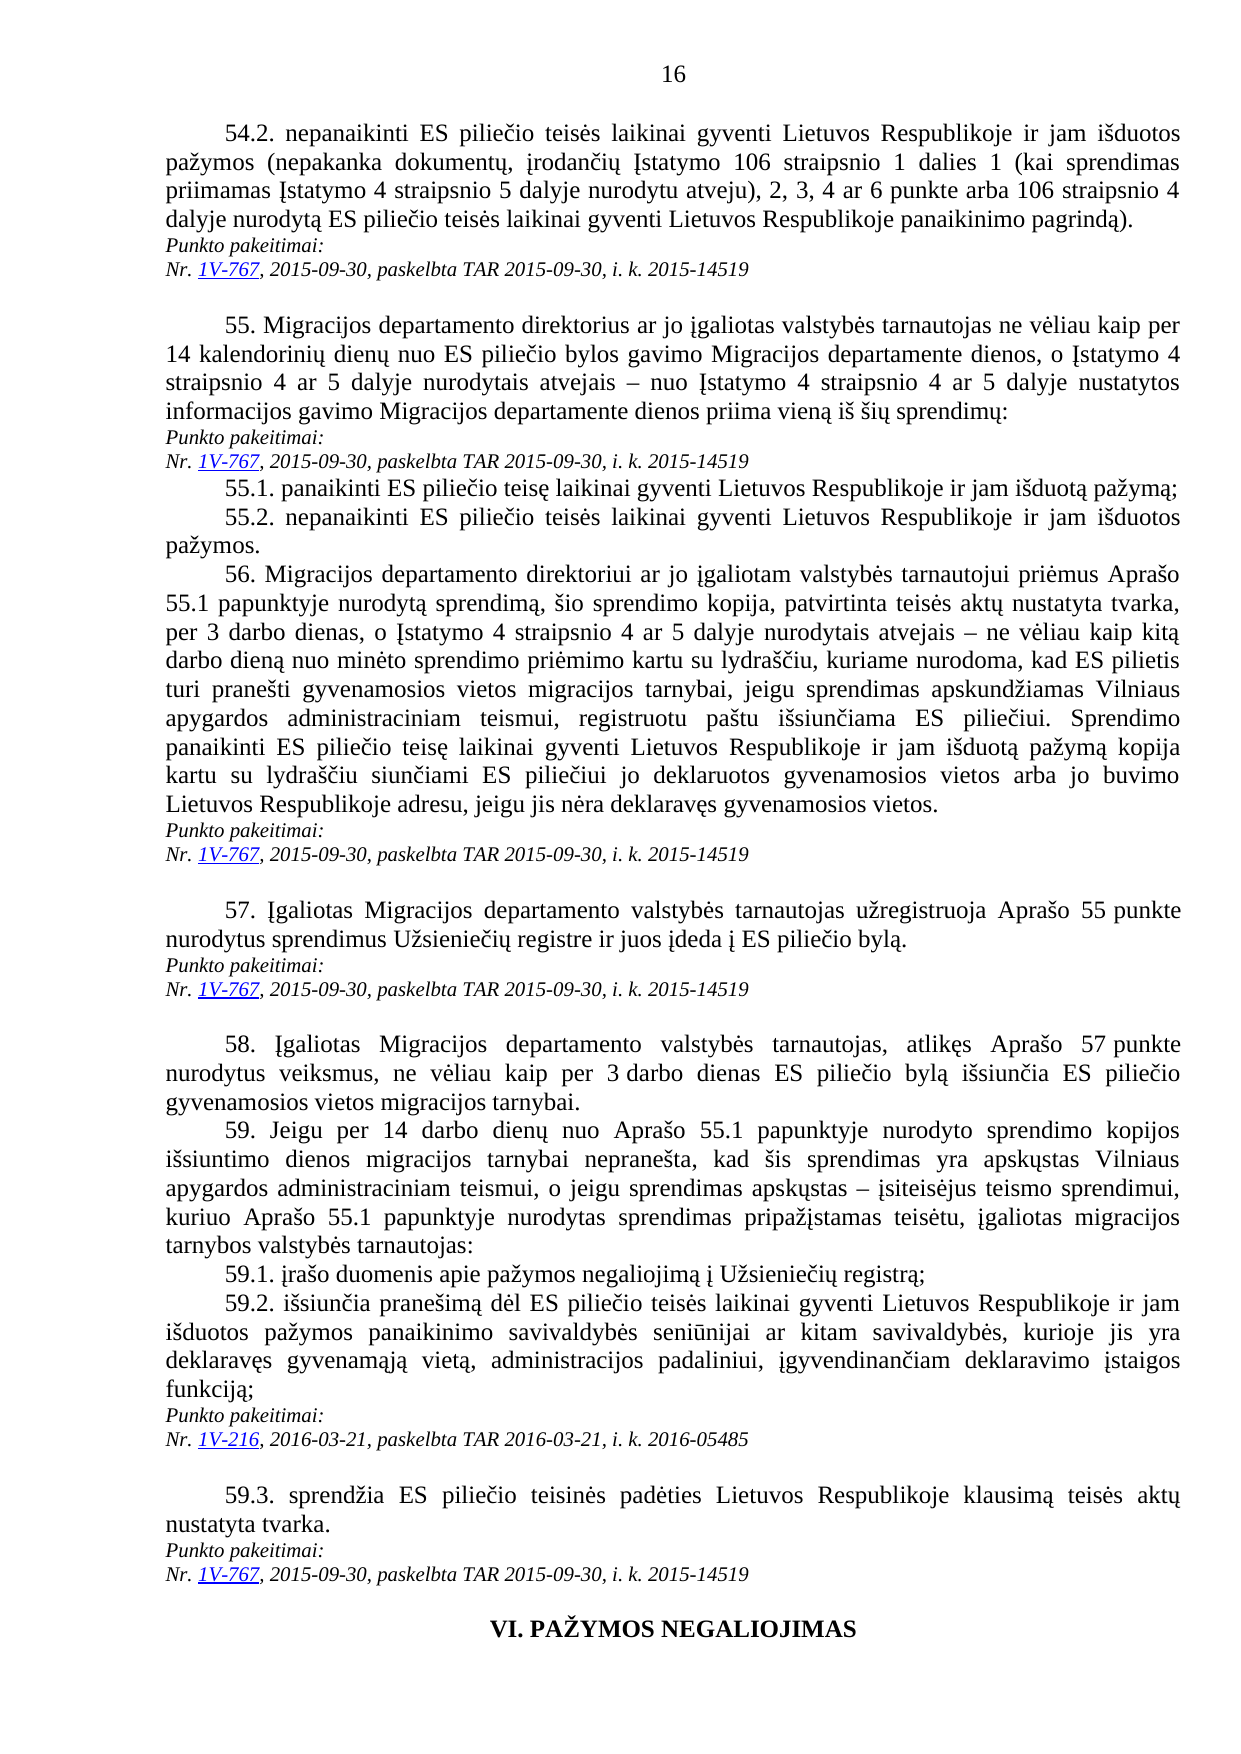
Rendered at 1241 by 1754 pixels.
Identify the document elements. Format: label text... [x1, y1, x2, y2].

text Nr. 1V-767, 2015-09-30, paskelbta TAR 2015-09-30, i. k. 2015-14519 [165, 449, 1181, 473]
text Nr. 1V-767, 2015-09-30, paskelbta TAR 2015-09-30, i. k. 2015-14519 [165, 977, 1181, 1001]
text Punkto pakeitimai: [165, 1537, 1181, 1562]
text Punkto pakeitimai: [165, 952, 1181, 977]
text 55.2. nepanaikinti ES piliečio teisės laikinai gyventi Lietuvos Respublikoje ir jam išduotos pažymos. [165, 502, 1181, 559]
text 55. Migracijos departamento direktorius ar jo įgaliotas valstybės tarnautojas ne vėliau kaip per 14 kalendorinių dienų nuo ES piliečio bylos gavimo Migracijos departamente dienos, o Įstatymo 4 straipsnio 4 ar 5 dalyje nurodytais atvejais – nuo Įstatymo 4 straipsnio 4 ar 5 dalyje nustatytos informacijos gavimo Migracijos departamente dienos priima vieną iš šių sprendimų: [165, 310, 1181, 425]
text Nr. 1V-767, 2015-09-30, paskelbta TAR 2015-09-30, i. k. 2015-14519 [165, 257, 1181, 281]
text 58. Įgaliotas Migracijos departamento valstybės tarnautojas, atlikęs Aprašo 57 punkte nurodytus veiksmus, ne vėliau kaip per 3 darbo dienas ES piliečio bylą išsiunčia ES piliečio gyvenamosios vietos migracijos tarnybai. [165, 1029, 1181, 1116]
text 56. Migracijos departamento direktoriui ar jo įgaliotam valstybės tarnautojui priėmus Aprašo 55.1 papunktyje nurodytą sprendimą, šio sprendimo kopija, patvirtinta teisės aktų nustatyta tvarka, per 3 darbo dienas, o Įstatymo 4 straipsnio 4 ar 5 dalyje nurodytais atvejais – ne vėliau kaip kitą darbo dieną nuo minėto sprendimo priėmimo kartu su lydraščiu, kuriame nurodoma, kad ES pilietis turi pranešti gyvenamosios vietos migracijos tarnybai, jeigu sprendimas apskundžiamas Vilniaus apygardos administraciniam teismui, registruotu paštu išsiunčiama ES piliečiui. Sprendimo panaikinti ES piliečio teisę laikinai gyventi Lietuvos Respublikoje ir jam išduotą pažymą kopija kartu su lydraščiu siunčiami ES piliečiui jo deklaruotos gyvenamosios vietos arba jo buvimo Lietuvos Respublikoje adresu, jeigu jis nėra deklaravęs gyvenamosios vietos. [165, 559, 1181, 818]
text Nr. 1V-767, 2015-09-30, paskelbta TAR 2015-09-30, i. k. 2015-14519 [165, 1562, 1181, 1586]
text Punkto pakeitimai: [165, 425, 1181, 449]
text 59.2. išsiunčia pranešimą dėl ES piliečio teisės laikinai gyventi Lietuvos Respublikoje ir jam išduotos pažymos panaikinimo savivaldybės seniūnijai ar kitam savivaldybės, kurioje jis yra deklaravęs gyvenamąją vietą, administracijos padaliniui, įgyvendinančiam deklaravimo įstaigos funkciją; [165, 1288, 1181, 1403]
text Punkto pakeitimai: [165, 818, 1181, 842]
text 57. Įgaliotas Migracijos departamento valstybės tarnautojas užregistruoja Aprašo 55 punkte nurodytus sprendimus Užsieniečių registre ir juos įdeda į ES piliečio bylą. [165, 895, 1181, 952]
text Punkto pakeitimai: [165, 1403, 1181, 1427]
text VI. PAŽYMOS NEGALIOJIMAS [165, 1614, 1181, 1643]
text 59.3. sprendžia ES piliečio teisinės padėties Lietuvos Respublikoje klausimą teisės aktų nustatyta tvarka. [165, 1480, 1181, 1537]
text Nr. 1V-767, 2015-09-30, paskelbta TAR 2015-09-30, i. k. 2015-14519 [165, 842, 1181, 866]
text 59. Jeigu per 14 darbo dienų nuo Aprašo 55.1 papunktyje nurodyto sprendimo kopijos išsiuntimo dienos migracijos tarnybai nepranešta, kad šis sprendimas yra apskųstas Vilniaus apygardos administraciniam teismui, o jeigu sprendimas apskųstas – įsiteisėjus teismo sprendimui, kuriuo Aprašo 55.1 papunktyje nurodytas sprendimas pripažįstamas teisėtu, įgaliotas migracijos tarnybos valstybės tarnautojas: [165, 1116, 1181, 1259]
text Nr. 1V-216, 2016-03-21, paskelbta TAR 2016-03-21, i. k. 2016-05485 [165, 1427, 1181, 1451]
text 59.1. įrašo duomenis apie pažymos negaliojimą į Užsieniečių registrą; [165, 1259, 1181, 1288]
text 55.1. panaikinti ES piliečio teisę laikinai gyventi Lietuvos Respublikoje ir jam išduotą pažymą; [165, 473, 1181, 502]
text 54.2. nepanaikinti ES piliečio teisės laikinai gyventi Lietuvos Respublikoje ir jam išduotos pažymos (nepakanka dokumentų, įrodančių Įstatymo 106 straipsnio 1 dalies 1 (kai sprendimas priimamas Įstatymo 4 straipsnio 5 dalyje nurodytu atveju), 2, 3, 4 ar 6 punkte arba 106 straipsnio 4 dalyje nurodytą ES piliečio teisės laikinai gyventi Lietuvos Respublikoje panaikinimo pagrindą). [165, 118, 1181, 233]
text Punkto pakeitimai: [165, 233, 1181, 257]
